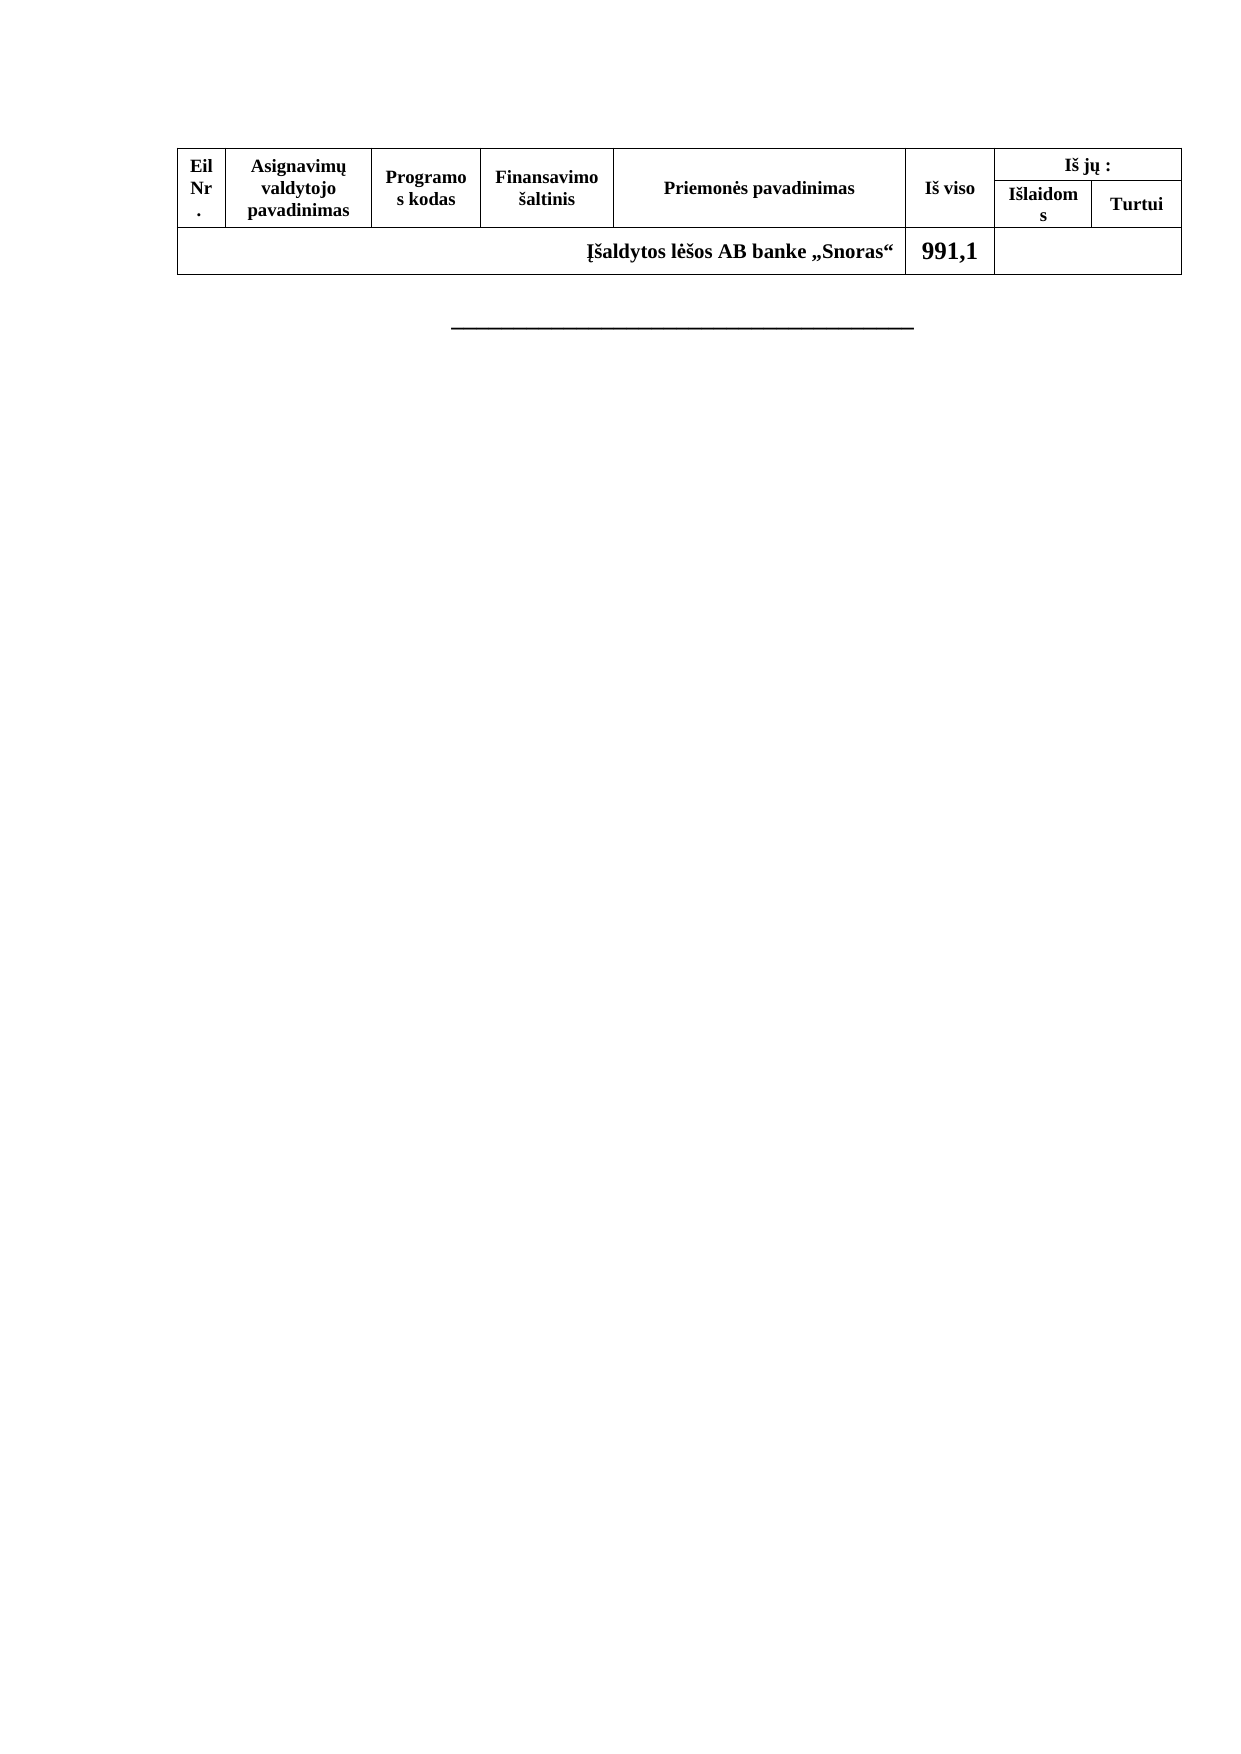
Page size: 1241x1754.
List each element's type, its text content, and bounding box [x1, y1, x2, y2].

table_header Iš viso [906, 149, 994, 227]
table_header Asignavimų valdytojo pavadinimas [226, 149, 371, 227]
text _____________________________________ [177, 303, 1181, 332]
table_header Programos kodas [372, 149, 480, 227]
table_header Finansavimo šaltinis [481, 149, 613, 227]
table_cell Įšaldytos lėšos AB banke „Snoras“ [178, 228, 905, 274]
table_header Eil Nr. [178, 149, 225, 227]
table_cell 991,1 [906, 228, 994, 274]
table_cell Išlaidoms [995, 181, 1091, 227]
table_header Priemonės pavadinimas [614, 149, 905, 227]
table_header Iš jų : [995, 149, 1181, 180]
table_cell Turtui [1092, 181, 1181, 227]
table_cell [995, 228, 1181, 274]
